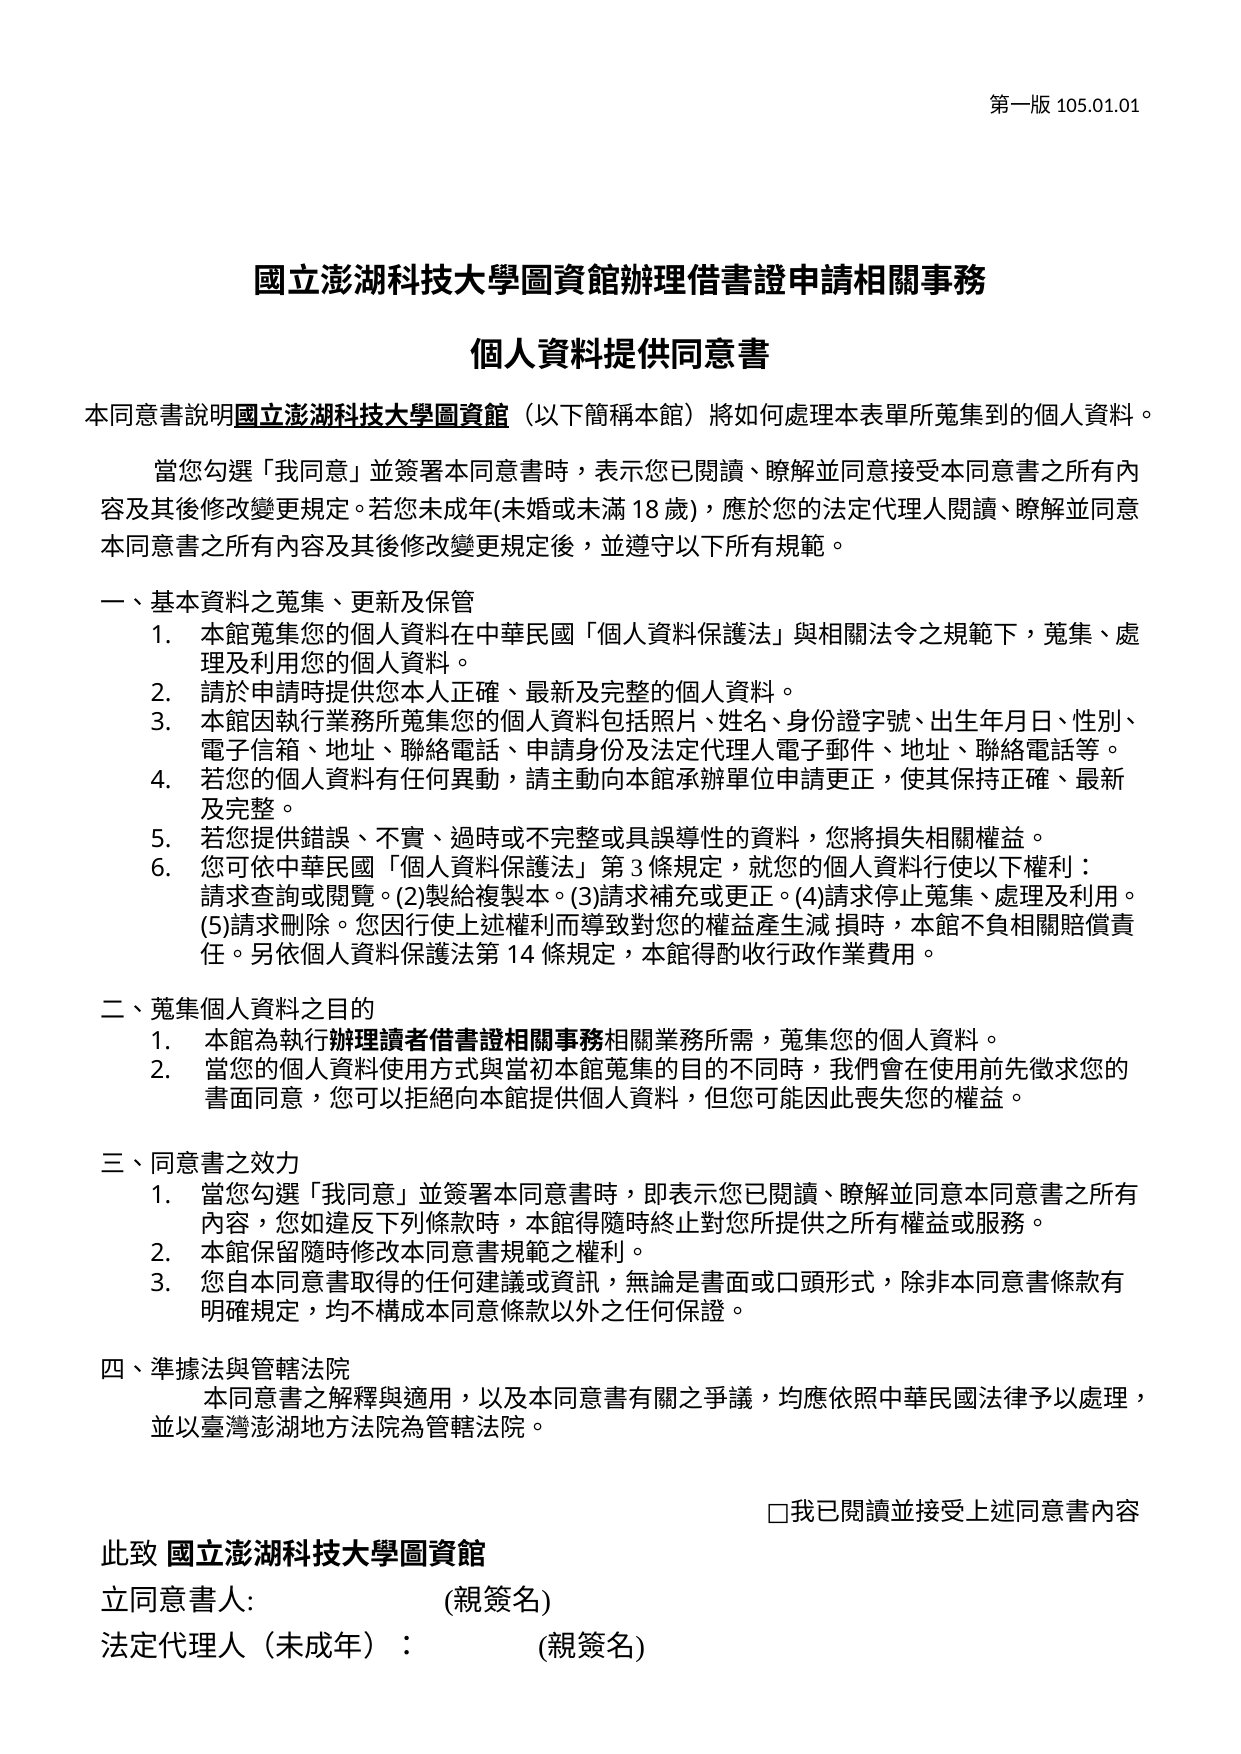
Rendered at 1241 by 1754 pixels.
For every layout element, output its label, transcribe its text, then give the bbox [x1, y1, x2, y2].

list 當您勾選「我同意」並簽署本同意書時，即表示您已閱讀、瞭解並同意本同意書之所有內容，您如違反下列條款時，本館得隨時終止對您所提供之所有權益或服務。 [150, 1180, 1140, 1238]
text 此致 國立澎湖科技大學圖資館 [100, 1528, 1140, 1574]
list 本館因執行業務所蒐集您的個人資料包括照片、姓名、身份證字號、出生年月日、性別、電子信箱、地址、聯絡電話、申請身份及法定代理人電子郵件、地址、聯絡電話等。 [150, 707, 1140, 766]
list 當您的個人資料使用方式與當初本館蒐集的目的不同時，我們會在使用前先徵求您的書面同意，您可以拒絕向本館提供個人資料，但您可能因此喪失您的權益。 [150, 1055, 1140, 1113]
text 個人資料提供同意書 [100, 328, 1140, 376]
list 您可依中華民國「個人資料保護法」第3條規定，就您的個人資料行使以下權利： [150, 853, 1140, 882]
list 若您的個人資料有任何異動，請主動向本館承辦單位申請更正，使其保持正確、最新及完整。 [150, 766, 1140, 824]
list 若您提供錯誤、不實、過時或不完整或具誤導性的資料，您將損失相關權益。 [150, 824, 1140, 853]
text 三、同意書之效力 [100, 1143, 1140, 1180]
text 本同意書說明國立澎湖科技大學圖資館（以下簡稱本館）將如何處理本表單所蒐集到的個人資料。 [71, 395, 1140, 432]
list 您自本同意書取得的任何建議或資訊，無論是書面或口頭形式，除非本同意書條款有明確規定，均不構成本同意條款以外之任何保證。 [150, 1268, 1140, 1326]
text 請求查詢或閱覽。(2)製給複製本。(3)請求補充或更正。(4)請求停止蒐集、處理及利用。(5)請求刪除。您因行使上述權利而導致對您的權益產生減 損時，本館不負相關賠償責任。另依個人資料保護法第 14 條規定，本館得酌收行政作業費用。 [200, 882, 1140, 970]
text □我已閱讀並接受上述同意書內容 [100, 1491, 1140, 1528]
list 本館為執行辦理讀者借書證相關事務相關業務所需，蒐集您的個人資料。 [150, 1026, 1140, 1055]
text 立同意書人: (親簽名) [100, 1574, 1140, 1620]
text 一、基本資料之蒐集、更新及保管 [100, 582, 1140, 620]
text 四、準據法與管轄法院 [100, 1355, 1140, 1384]
list 請於申請時提供您本人正確、最新及完整的個人資料。 [150, 678, 1140, 707]
text 當您勾選「我同意」並簽署本同意書時，表示您已閱讀、瞭解並同意接受本同意書之所有內容及其後修改變更規定。若您未成年(未婚或未滿18歲)，應於您的法定代理人閱讀、瞭解並同意本同意書之所有內容及其後修改變更規定後，並遵守以下所有規範。 [100, 451, 1140, 563]
text 國立澎湖科技大學圖資館辦理借書證申請相關事務 [100, 267, 1140, 299]
text 法定代理人（未成年）： (親簽名) [100, 1620, 1140, 1666]
text 本同意書之解釋與適用，以及本同意書有關之爭議，均應依照中華民國法律予以處理，並以臺灣澎湖地方法院為管轄法院。 [150, 1384, 1140, 1443]
list 本館保留隨時修改本同意書規範之權利。 [150, 1238, 1140, 1268]
list 本館蒐集您的個人資料在中華民國「個人資料保護法」與相關法令之規範下，蒐集、處理及利用您的個人資料。 [150, 620, 1140, 678]
text 二、蒐集個人資料之目的 [100, 988, 1140, 1026]
